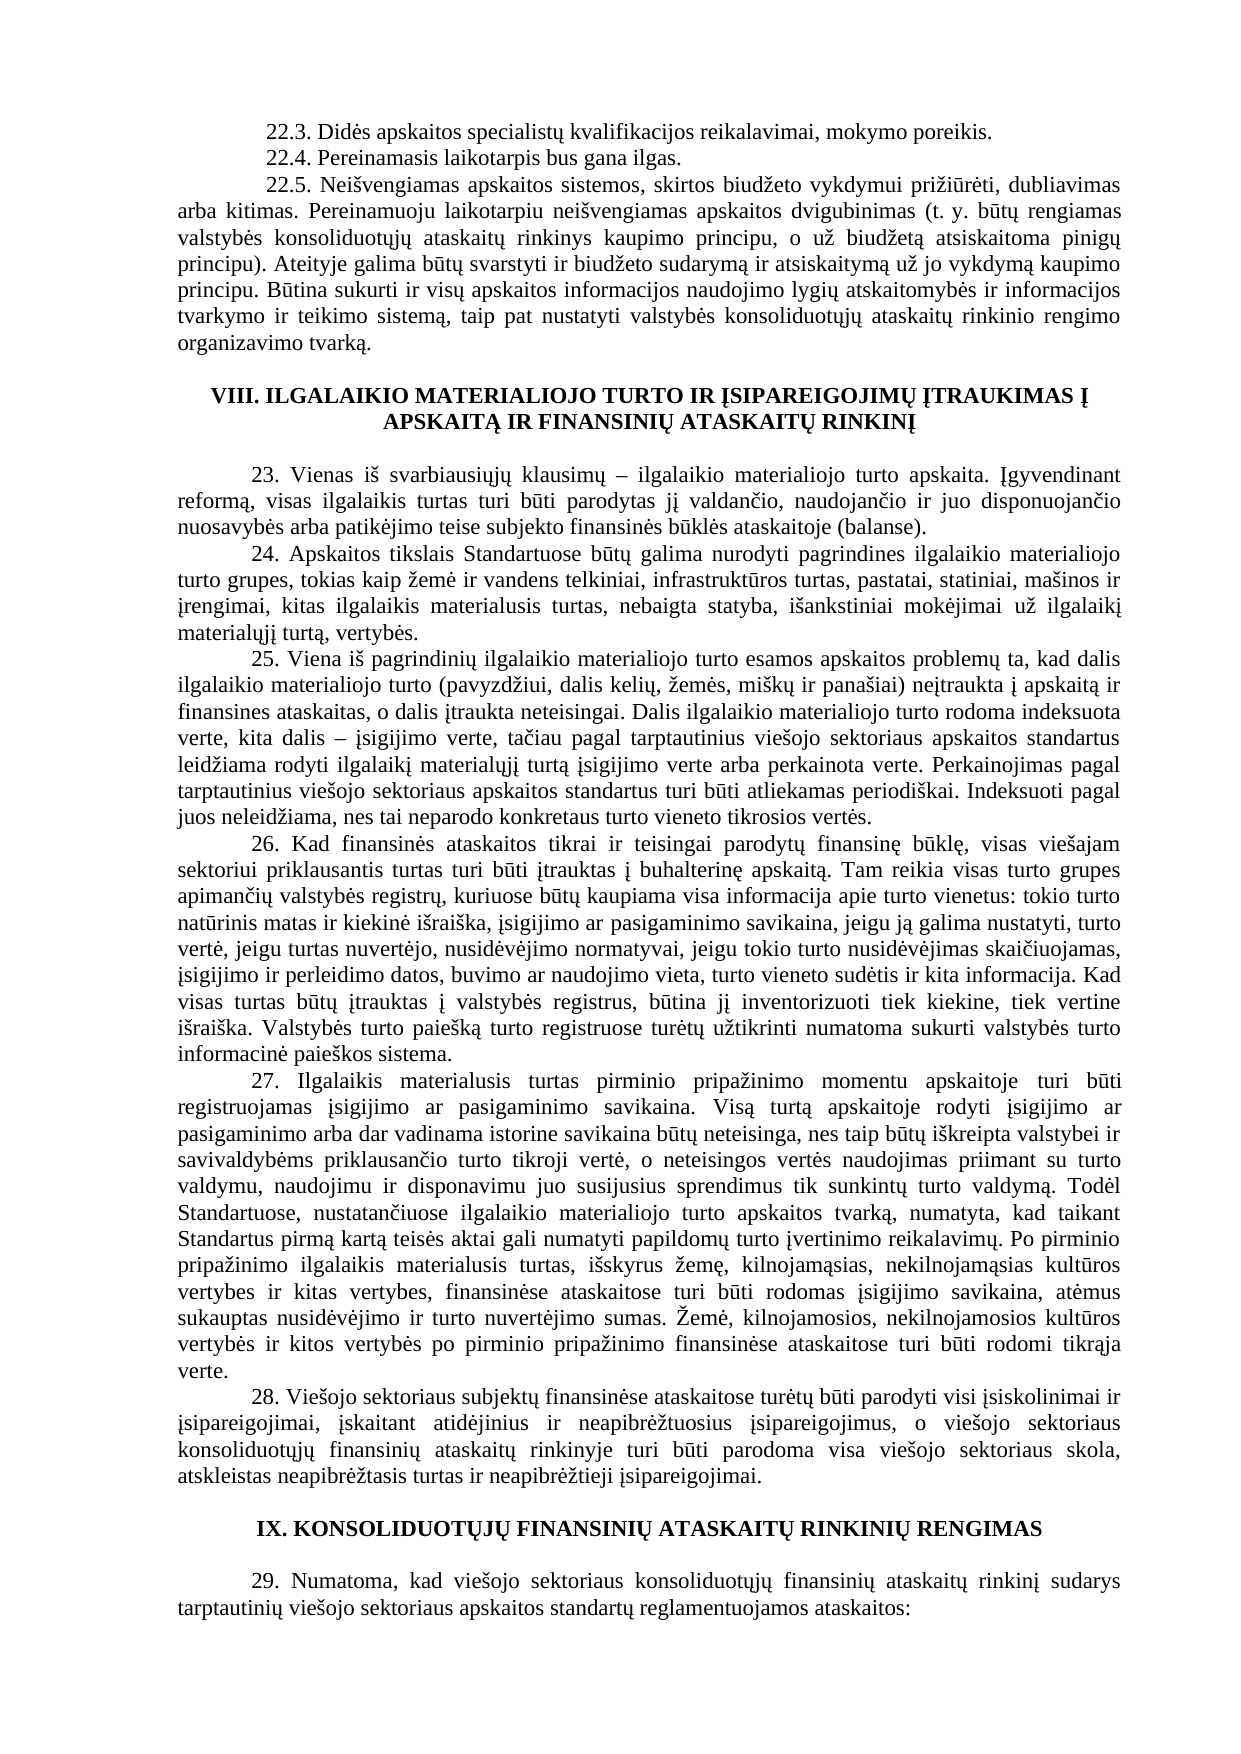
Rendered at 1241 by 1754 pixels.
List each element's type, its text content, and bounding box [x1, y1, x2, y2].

text VIII. ILGALAIKIO MATERIALIOJO TURTO IR ĮSIPAREIGOJIMŲ ĮTRAUKIMAS Į APSKAITĄ IR FINANSINIŲ ATASKAITŲ RINKINĮ [177, 382, 1122, 434]
text 27. Ilgalaikis materialusis turtas pirminio pripažinimo momentu apskaitoje turi būti registruojamas įsigijimo ar pasigaminimo savikaina. Visą turtą apskaitoje rodyti įsigijimo ar pasigaminimo arba dar vadinama istorine savikaina būtų neteisinga, nes taip būtų iškreipta valstybei ir savivaldybėms priklausančio turto tikroji vertė, o neteisingos vertės naudojimas priimant su turto valdymu, naudojimu ir disponavimu juo susijusius sprendimus tik sunkintų turto valdymą. Todėl Standartuose, nustatančiuose ilgalaikio materialiojo turto apskaitos tvarką, numatyta, kad taikant Standartus pirmą kartą teisės aktai gali numatyti papildomų turto įvertinimo reikalavimų. Po pirminio pripažinimo ilgalaikis materialusis turtas, išskyrus žemę, kilnojamąsias, nekilnojamąsias kultūros vertybes ir kitas vertybes, finansinėse ataskaitose turi būti rodomas įsigijimo savikaina, atėmus sukauptas nusidėvėjimo ir turto nuvertėjimo sumas. Žemė, kilnojamosios, nekilnojamosios kultūros vertybės ir kitos vertybės po pirminio pripažinimo finansinėse ataskaitose turi būti rodomi tikrąja verte. [177, 1067, 1122, 1383]
text 22.4. Pereinamasis laikotarpis bus gana ilgas. [177, 144, 1122, 171]
text 26. Kad finansinės ataskaitos tikrai ir teisingai parodytų finansinę būklę, visas viešajam sektoriui priklausantis turtas turi būti įtrauktas į buhalterinę apskaitą. Tam reikia visas turto grupes apimančių valstybės registrų, kuriuose būtų kaupiama visa informacija apie turto vienetus: tokio turto natūrinis matas ir kiekinė išraiška, įsigijimo ar pasigaminimo savikaina, jeigu ją galima nustatyti, turto vertė, jeigu turtas nuvertėjo, nusidėvėjimo normatyvai, jeigu tokio turto nusidėvėjimas skaičiuojamas, įsigijimo ir perleidimo datos, buvimo ar naudojimo vieta, turto vieneto sudėtis ir kita informacija. Kad visas turtas būtų įtrauktas į valstybės registrus, būtina jį inventorizuoti tiek kiekine, tiek vertine išraiška. Valstybės turto paiešką turto registruose turėtų užtikrinti numatoma sukurti valstybės turto informacinė paieškos sistema. [177, 830, 1122, 1067]
text 25. Viena iš pagrindinių ilgalaikio materialiojo turto esamos apskaitos problemų ta, kad dalis ilgalaikio materialiojo turto (pavyzdžiui, dalis kelių, žemės, miškų ir panašiai) neįtraukta į apskaitą ir finansines ataskaitas, o dalis įtraukta neteisingai. Dalis ilgalaikio materialiojo turto rodoma indeksuota verte, kita dalis – įsigijimo verte, tačiau pagal tarptautinius viešojo sektoriaus apskaitos standartus leidžiama rodyti ilgalaikį materialųjį turtą įsigijimo verte arba perkainota verte. Perkainojimas pagal tarptautinius viešojo sektoriaus apskaitos standartus turi būti atliekamas periodiškai. Indeksuoti pagal juos neleidžiama, nes tai neparodo konkretaus turto vieneto tikrosios vertės. [177, 645, 1122, 830]
text IX. KONSOLIDUOTŲJŲ FINANSINIŲ ATASKAITŲ RINKINIŲ RENGIMAS [177, 1515, 1122, 1541]
text 29. Numatoma, kad viešojo sektoriaus konsoliduotųjų finansinių ataskaitų rinkinį sudarys tarptautinių viešojo sektoriaus apskaitos standartų reglamentuojamos ataskaitos: [177, 1568, 1122, 1620]
text 22.3. Didės apskaitos specialistų kvalifikacijos reikalavimai, mokymo poreikis. [177, 118, 1122, 144]
text 22.5. Neišvengiamas apskaitos sistemos, skirtos biudžeto vykdymui prižiūrėti, dubliavimas arba kitimas. Pereinamuoju laikotarpiu neišvengiamas apskaitos dvigubinimas (t. y. būtų rengiamas valstybės konsoliduotųjų ataskaitų rinkinys kaupimo principu, o už biudžetą atsiskaitoma pinigų principu). Ateityje galima būtų svarstyti ir biudžeto sudarymą ir atsiskaitymą už jo vykdymą kaupimo principu. Būtina sukurti ir visų apskaitos informacijos naudojimo lygių atskaitomybės ir informacijos tvarkymo ir teikimo sistemą, taip pat nustatyti valstybės konsoliduotųjų ataskaitų rinkinio rengimo organizavimo tvarką. [177, 171, 1122, 355]
text 23. Vienas iš svarbiausiųjų klausimų – ilgalaikio materialiojo turto apskaita. Įgyvendinant reformą, visas ilgalaikis turtas turi būti parodytas jį valdančio, naudojančio ir juo disponuojančio nuosavybės arba patikėjimo teise subjekto finansinės būklės ataskaitoje (balanse). [177, 461, 1122, 540]
text 24. Apskaitos tikslais Standartuose būtų galima nurodyti pagrindines ilgalaikio materialiojo turto grupes, tokias kaip žemė ir vandens telkiniai, infrastruktūros turtas, pastatai, statiniai, mašinos ir įrengimai, kitas ilgalaikis materialusis turtas, nebaigta statyba, išankstiniai mokėjimai už ilgalaikį materialųjį turtą, vertybės. [177, 540, 1122, 645]
text 28. Viešojo sektoriaus subjektų finansinėse ataskaitose turėtų būti parodyti visi įsiskolinimai ir įsipareigojimai, įskaitant atidėjinius ir neapibrėžtuosius įsipareigojimus, o viešojo sektoriaus konsoliduotųjų finansinių ataskaitų rinkinyje turi būti parodoma visa viešojo sektoriaus skola, atskleistas neapibrėžtasis turtas ir neapibrėžtieji įsipareigojimai. [177, 1383, 1122, 1488]
